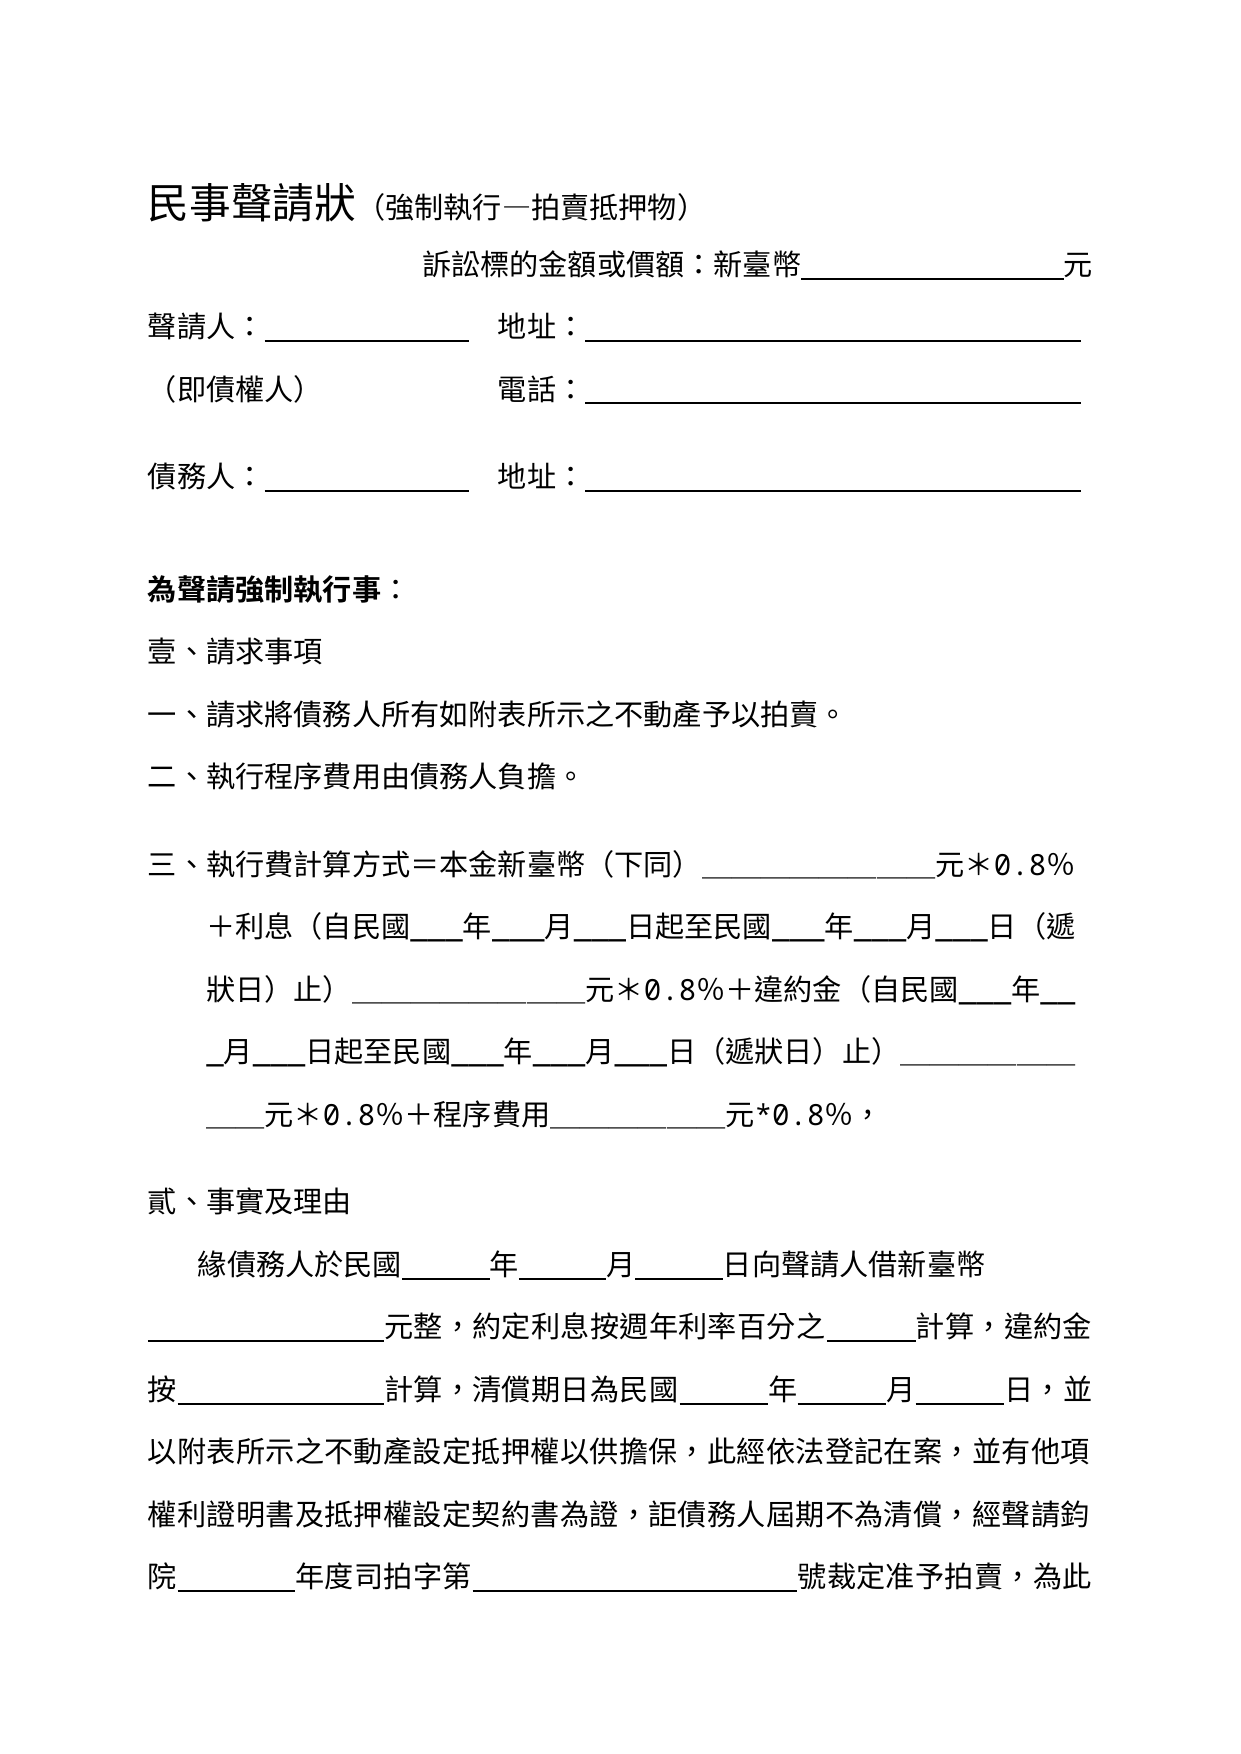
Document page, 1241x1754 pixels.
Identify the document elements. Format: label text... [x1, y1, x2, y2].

text 債務人： 地址： [148, 433, 1092, 496]
text 壹、請求事項 [148, 608, 1092, 671]
text 貳、事實及理由 [148, 1158, 1092, 1221]
text （即債權人） 電話： [148, 346, 1092, 408]
text 一、請求將債務人所有如附表所示之不動產予以拍賣。 [148, 671, 1092, 733]
text 緣債務人於民國 年 月 日向聲請人借新臺幣 [148, 1221, 1092, 1283]
text 聲請人： 地址： [148, 283, 1092, 346]
text 二、執行程序費用由債務人負擔。 [148, 733, 1092, 796]
text 為聲請強制執行事： [148, 546, 1092, 608]
text 訴訟標的金額或價額：新臺幣 元 [148, 221, 1092, 283]
text 元整，約定利息按週年利率百分之 計算，違約金按 計算，清償期日為民國 年 月 日，並以附表所示之不動產設定抵押權以供擔保，此經依法登記在案，並有他項權利證明書及抵押權設定契約書為證，詎債務人屆期不為清償，經聲請鈞院 年度司拍字第 號裁定准予拍賣，為此 [148, 1283, 1092, 1596]
text 三、執行費計算方式＝本金新臺幣（下同）＿＿＿＿＿＿＿＿元＊0.8％＋利息（自民國___年___月___日起至民國___年___月___日（遞狀日）止）＿＿＿＿＿＿＿＿元＊0.8％＋違約金（自民國___年___月___日起至民國___年___月___日（遞狀日）止）＿＿＿＿＿＿＿＿元＊0.8％＋程序費用＿＿＿＿＿＿元*0.8％， [148, 821, 1092, 1133]
text 民事聲請狀（強制執行—拍賣抵押物） [148, 158, 1092, 221]
